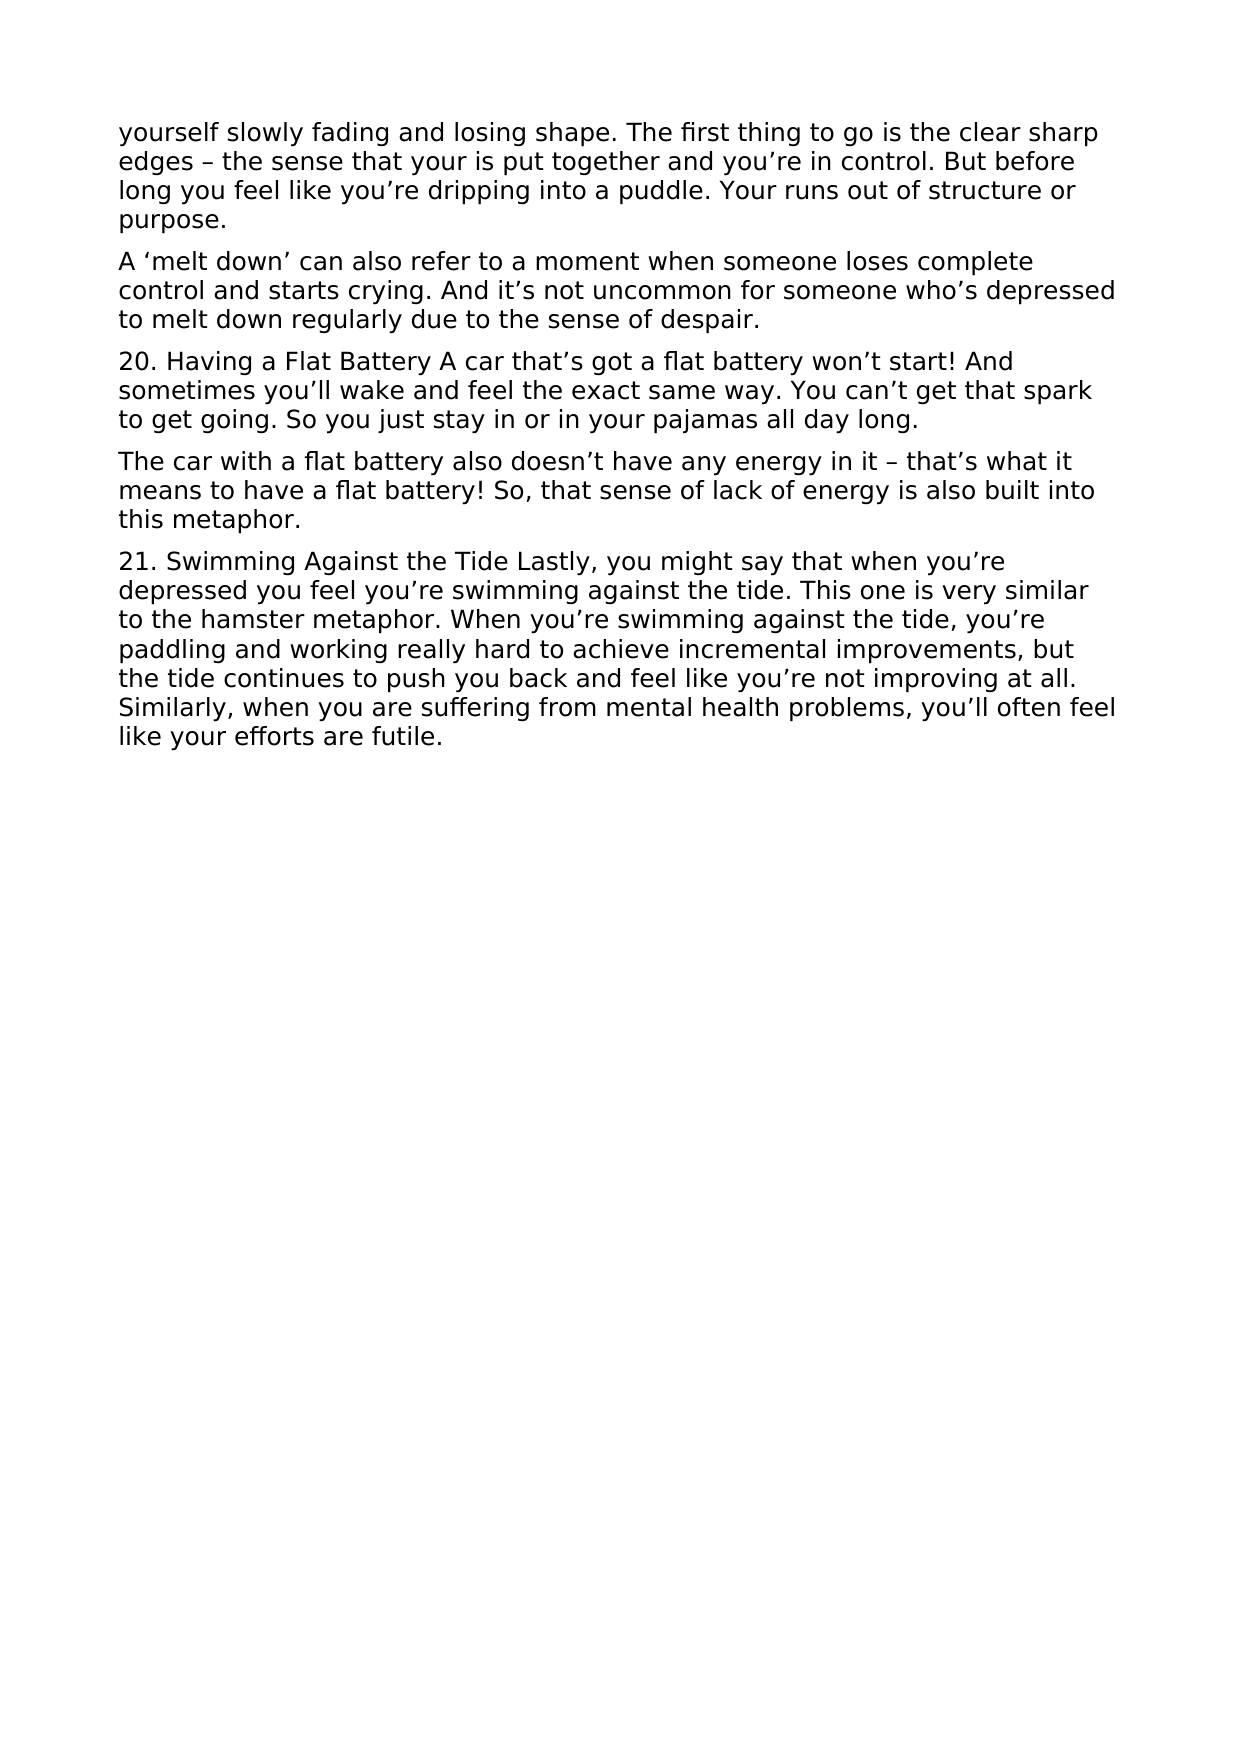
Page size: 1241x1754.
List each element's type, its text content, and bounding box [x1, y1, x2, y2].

text A ‘melt down’ can also refer to a moment when someone loses complete control and starts crying. And it’s not uncommon for someone who’s depressed to melt down regularly due to the sense of despair. [118, 247, 1122, 335]
text yourself slowly fading and losing shape. The first thing to go is the clear sharp edges – the sense that your is put together and you’re in control. But before long you feel like you’re dripping into a puddle. Your runs out of structure or purpose. [118, 118, 1122, 235]
text The car with a flat battery also doesn’t have any energy in it – that’s what it means to have a flat battery! So, that sense of lack of energy is also built into this metaphor. [118, 447, 1122, 535]
text 20. Having a Flat Battery A car that’s got a flat battery won’t start! And sometimes you’ll wake and feel the exact same way. You can’t get that spark to get going. So you just stay in or in your pajamas all day long. [118, 347, 1122, 435]
text 21. Swimming Against the Tide Lastly, you might say that when you’re depressed you feel you’re swimming against the tide. This one is very similar to the hamster metaphor. When you’re swimming against the tide, you’re paddling and working really hard to achieve incremental improvements, but the tide continues to push you back and feel like you’re not improving at all. Similarly, when you are suffering from mental health problems, you’ll often feel like your efforts are futile. [118, 547, 1122, 751]
